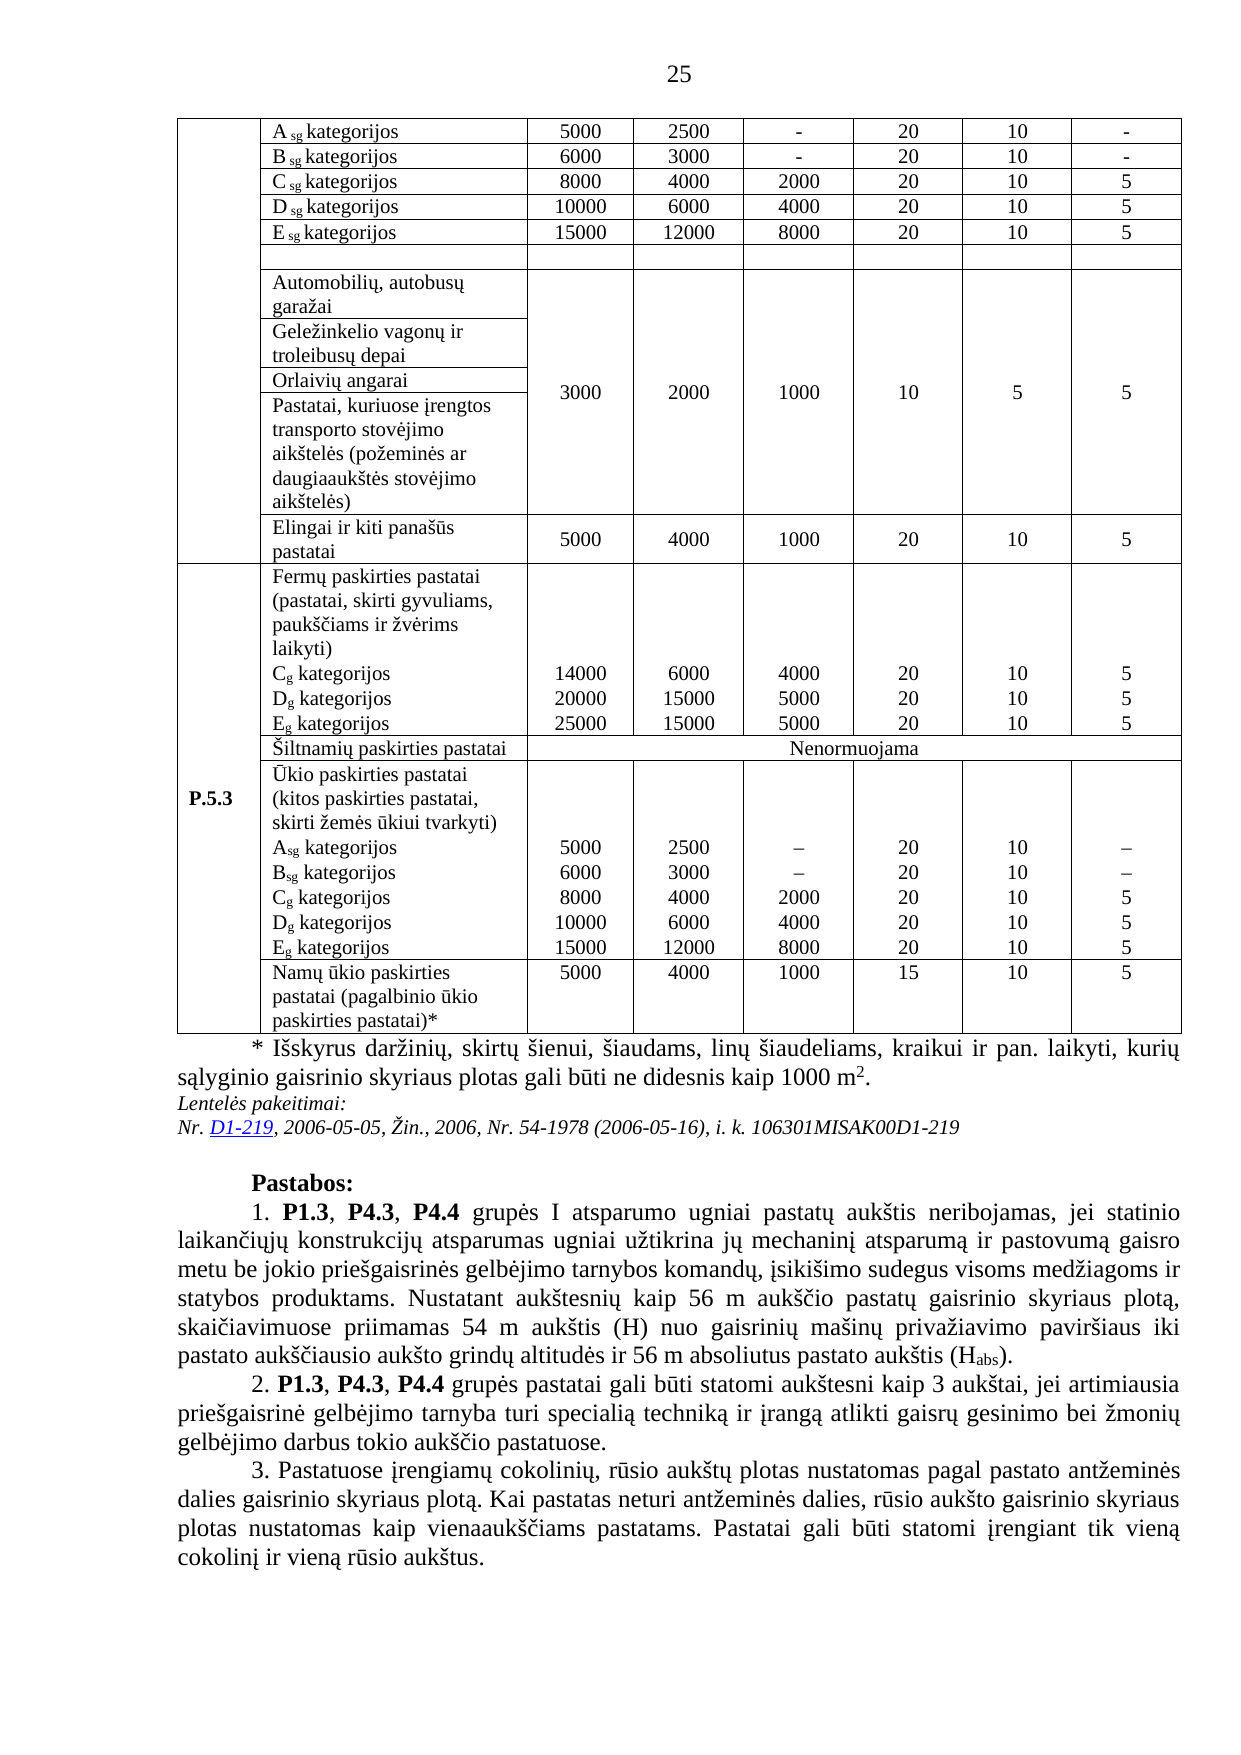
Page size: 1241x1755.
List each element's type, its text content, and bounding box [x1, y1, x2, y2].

table_cell [854, 761, 962, 834]
table_cell 6000 [528, 859, 633, 884]
table_cell 5 [1072, 270, 1181, 513]
table_cell C sg kategorijos [261, 169, 527, 193]
table_cell 6000 [634, 909, 743, 934]
table_cell – [1072, 859, 1181, 884]
table_cell 5000 [528, 119, 633, 143]
text 3. Pastatuose įrengiamų cokolinių, rūsio aukštų plotas nustatomas pagal pastato antžeminės dalies gaisrinio skyriaus plotą. Kai pastatas neturi antžeminės dalies, rūsio aukšto gaisrinio skyriaus plotas nustatomas kaip vienaaukščiams pastatams. Pastatai gali būti statomi įrengiant tik vieną cokolinį ir vieną rūsio aukštus. [177, 1455, 1181, 1570]
table_cell - [744, 119, 853, 143]
table_cell [634, 761, 743, 834]
text Pastabos: [177, 1168, 1181, 1197]
table_cell 4000 [744, 195, 853, 218]
table_cell – [744, 859, 853, 884]
table_cell [744, 564, 853, 660]
table_cell [528, 245, 633, 269]
table_cell 10000 [528, 909, 633, 934]
table_cell 12000 [634, 220, 743, 244]
table_cell 3000 [528, 270, 633, 513]
table_cell 12000 [634, 934, 743, 959]
table_cell 4000 [634, 515, 743, 563]
text 1. P1.3, P4.3, P4.4 grupės I atsparumo ugniai pastatų aukštis neribojamas, jei statinio laikančiųjų konstrukcijų atsparumas ugniai užtikrina jų mechaninį atsparumą ir pastovumą gaisro metu be jokio priešgaisrinės gelbėjimo tarnybos komandų, įsikišimo sudegus visoms medžiagoms ir statybos produktams. Nustatant aukštesnių kaip 56 m aukščio pastatų gaisrinio skyriaus plotą, skaičiavimuose priimamas 54 m aukštis (H) nuo gaisrinių mašinų privažiavimo paviršiaus iki pastato aukščiausio aukšto grindų altitudės ir 56 m absoliutus pastato aukštis (Habs). [177, 1197, 1181, 1369]
table_cell 10 [963, 195, 1071, 218]
table_cell 25000 [528, 710, 633, 735]
table_cell 15000 [528, 934, 633, 959]
table_cell [854, 564, 962, 660]
table_cell 5 [963, 270, 1071, 513]
table_cell Eg kategorijos [261, 710, 527, 735]
table_cell - [1072, 144, 1181, 168]
table_cell 8000 [744, 934, 853, 959]
table_cell 10 [963, 220, 1071, 244]
table_cell 10 [963, 169, 1071, 193]
table_cell A sg kategorijos [261, 119, 527, 143]
table_cell [744, 761, 853, 834]
table_cell [178, 119, 260, 563]
table_cell [1072, 245, 1181, 269]
table_cell Eg kategorijos [261, 934, 527, 959]
table_cell 2000 [634, 270, 743, 513]
table_cell 20 [854, 220, 962, 244]
table_cell [1072, 761, 1181, 834]
table_cell E sg kategorijos [261, 220, 527, 244]
table_cell Orlaivių angarai [261, 368, 527, 392]
table_cell D sg kategorijos [261, 195, 527, 218]
table_cell 5000 [528, 515, 633, 563]
table_cell 5 [1072, 884, 1181, 909]
table_cell 2000 [744, 884, 853, 909]
table_cell 10 [963, 515, 1071, 563]
table_cell [963, 245, 1071, 269]
table_cell [528, 564, 633, 660]
text Lentelės pakeitimai: [177, 1091, 1181, 1115]
table_cell 1000 [744, 515, 853, 563]
text Nr. D1-219, 2006-05-05, Žin., 2006, Nr. 54-1978 (2006-05-16), i. k. 106301MISAK00D1-219 [177, 1115, 1181, 1139]
table_cell 10 [963, 859, 1071, 884]
table_cell [744, 245, 853, 269]
table_cell 20 [854, 710, 962, 735]
table_cell 20 [854, 144, 962, 168]
table_cell [963, 761, 1071, 834]
table_cell - [744, 144, 853, 168]
table_cell 20 [854, 660, 962, 685]
table_cell Pastatai, kuriuose įrengtos transporto stovėjimo aikštelės (požeminės ar daugiaaukštės stovėjimo aikštelės) [261, 393, 527, 513]
table_cell 20 [854, 195, 962, 218]
table_cell 20 [854, 859, 962, 884]
table_cell Cg kategorijos [261, 884, 527, 909]
table_cell 5 [1072, 960, 1181, 1032]
table_cell Geležinkelio vagonų ir troleibusų depai [261, 319, 527, 367]
table_cell 8000 [528, 884, 633, 909]
table_cell 2000 [744, 169, 853, 193]
table_cell 10 [963, 144, 1071, 168]
table_cell 4000 [634, 960, 743, 1032]
table_cell 1000 [744, 960, 853, 1032]
table_cell [261, 245, 527, 269]
table_cell [1072, 564, 1181, 660]
table_cell 6000 [528, 144, 633, 168]
table_cell 20 [854, 834, 962, 859]
table_cell – [744, 834, 853, 859]
table_cell 10 [963, 960, 1071, 1032]
table_cell Nenormuojama [1170, 736, 1181, 760]
table_cell 10 [963, 834, 1071, 859]
table_cell B sg kategorijos [261, 144, 527, 168]
table_cell 10 [963, 710, 1071, 735]
table_cell 20 [854, 685, 962, 710]
table_cell 5 [1072, 909, 1181, 934]
table_cell 20 [854, 884, 962, 909]
table_cell 4000 [744, 660, 853, 685]
table_cell 5 [1072, 169, 1181, 193]
table_cell 5000 [744, 685, 853, 710]
table_cell [634, 564, 743, 660]
table_cell 3000 [634, 144, 743, 168]
table_cell 10 [963, 909, 1071, 934]
table_cell Asg kategorijos [261, 834, 527, 859]
table_cell Bsg kategorijos [261, 859, 527, 884]
table_cell 5000 [528, 960, 633, 1032]
text * Išskyrus daržinių, skirtų šienui, šiaudams, linų šiaudeliams, kraikui ir pan. laikyti, kurių sąlyginio gaisrinio skyriaus plotas gali būti ne didesnis kaip 1000 m2. [177, 1034, 1181, 1091]
table_cell Cg kategorijos [261, 660, 527, 685]
table_cell Dg kategorijos [261, 909, 527, 934]
table_cell Elingai ir kiti panašūs pastatai [261, 515, 527, 563]
table_cell 5000 [528, 834, 633, 859]
table_cell 20 [854, 119, 962, 143]
table_cell 3000 [634, 859, 743, 884]
table_cell 2500 [634, 119, 743, 143]
table_cell 10 [963, 660, 1071, 685]
table_cell – [1072, 834, 1181, 859]
table_cell 4000 [634, 169, 743, 193]
table_cell 15000 [634, 685, 743, 710]
table_cell 8000 [528, 169, 633, 193]
table_cell 10 [854, 270, 962, 513]
table_cell 10 [963, 685, 1071, 710]
table_cell P.5.3 [178, 564, 260, 1032]
table_cell 10 [963, 119, 1071, 143]
table_cell [963, 564, 1071, 660]
table_cell 5 [1072, 660, 1181, 685]
table_cell 8000 [744, 220, 853, 244]
table_cell Automobilių, autobusų garažai [261, 270, 527, 318]
table_cell 5 [1072, 934, 1181, 959]
table_cell 10 [963, 884, 1071, 909]
table_cell 5 [1072, 220, 1181, 244]
table_cell 20000 [528, 685, 633, 710]
table_cell 4000 [744, 909, 853, 934]
table_cell Dg kategorijos [261, 685, 527, 710]
table_cell Nenormuojama [528, 736, 538, 760]
table_cell 5000 [744, 710, 853, 735]
table_cell [854, 245, 962, 269]
table_cell 15 [854, 960, 962, 1032]
table_cell 5 [1072, 710, 1181, 735]
table_cell 15000 [634, 710, 743, 735]
table_cell 10000 [528, 195, 633, 218]
table_cell 5 [1072, 195, 1181, 218]
table_cell 2500 [634, 834, 743, 859]
table_cell 20 [854, 169, 962, 193]
table_cell 15000 [528, 220, 633, 244]
table_cell 6000 [634, 660, 743, 685]
table_cell 20 [854, 515, 962, 563]
table_cell 20 [854, 909, 962, 934]
table_cell 5 [1072, 515, 1181, 563]
table_cell 10 [963, 934, 1071, 959]
table_cell [634, 245, 743, 269]
table_cell 1000 [744, 270, 853, 513]
table_cell 20 [854, 934, 962, 959]
table_cell - [1072, 119, 1181, 143]
table_cell 6000 [634, 195, 743, 218]
table_cell 14000 [528, 660, 633, 685]
table_cell 4000 [634, 884, 743, 909]
table_cell 5 [1072, 685, 1181, 710]
text 2. P1.3, P4.3, P4.4 grupės pastatai gali būti statomi aukštesni kaip 3 aukštai, jei artimiausia priešgaisrinė gelbėjimo tarnyba turi specialią techniką ir įrangą atlikti gaisrų gesinimo bei žmonių gelbėjimo darbus tokio aukščio pastatuose. [177, 1369, 1181, 1455]
table_cell [528, 761, 633, 834]
